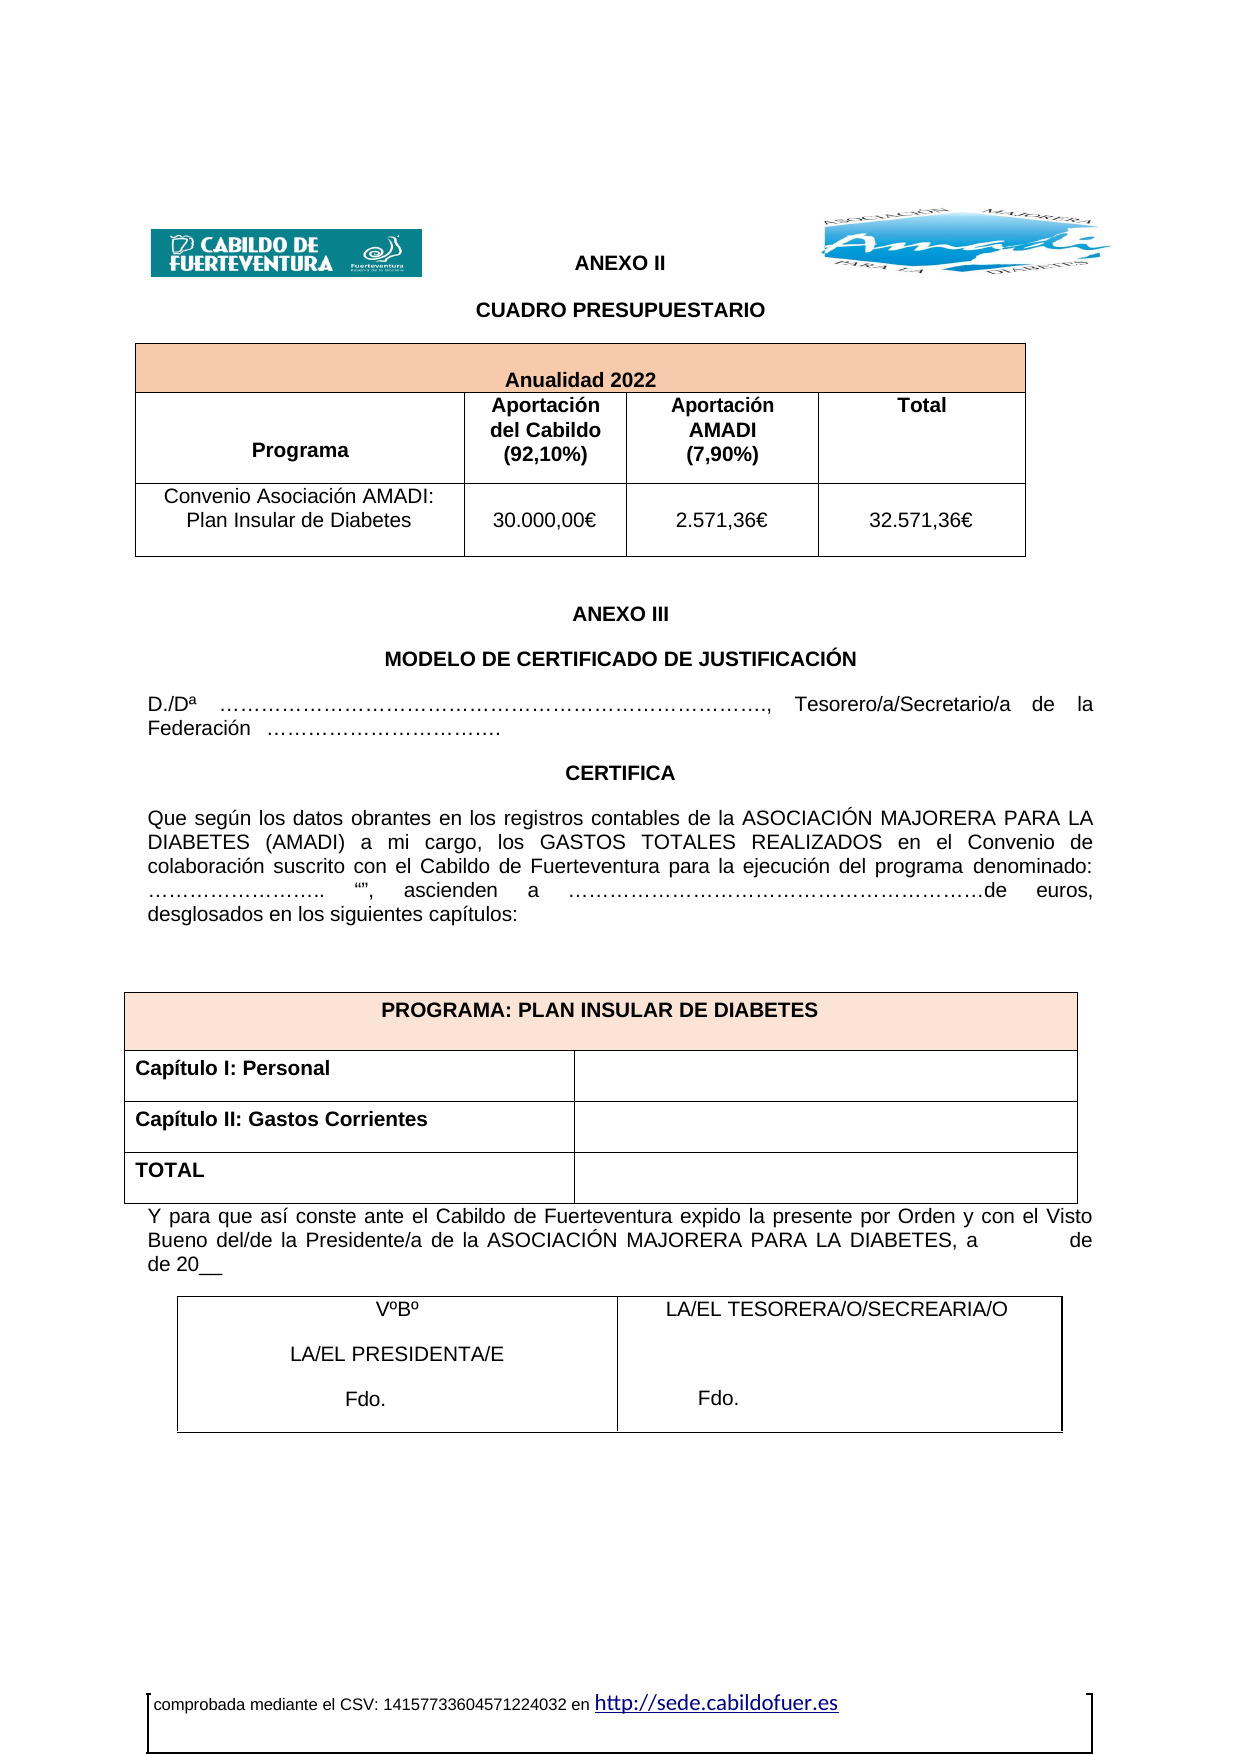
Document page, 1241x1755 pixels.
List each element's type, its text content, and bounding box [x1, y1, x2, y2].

subtitle CERTIFICA [383, 760, 857, 784]
text Y para que así conste ante el Cabildo de Fuerteventura expido la presente por Orden y con el Visto Bueno del/de la Presidente/a de la ASOCIACIÓN MAJORERA PARA LA DIABETES, a de de 20__ [147, 1203, 1093, 1276]
table_header PROGRAMA: PLAN INSULAR DE DIABETES [125, 993, 1077, 1050]
table_cell 2.571,36€ [627, 484, 818, 556]
table_cell Capítulo II: Gastos Corrientes [125, 1102, 574, 1152]
text ANEXO III [384, 602, 857, 626]
table_cell [575, 1153, 1077, 1202]
table_cell Aportación AMADI (7,90%) [627, 393, 818, 483]
table_header Anualidad 2022 [136, 344, 1025, 392]
text Que según los datos obrantes en los registros contables de la ASOCIACIÓN MAJORERA PARA LA DIABETES (AMADI) a mi cargo, los GASTOS TOTALES REALIZADOS en el Convenio de colaboración suscrito con el Cabildo de Fuerteventura para la ejecución del programa denominado:…………………….. “”, ascienden a ……………………………………………………de euros, desglosados en los siguientes capítulos: [147, 805, 1093, 926]
table_cell Total [819, 393, 1025, 483]
picture [797, 205, 1135, 277]
table_cell Capítulo I: Personal [125, 1051, 574, 1101]
table_cell [575, 1102, 1077, 1152]
table_cell Aportación del Cabildo (92,10%) [465, 393, 626, 483]
table_cell 32.571,36€ [819, 484, 1025, 556]
text D./Dª ……………………………………………………………………., Tesorero/a/Secretario/a de la Federación ……………………………. [147, 691, 1093, 739]
table_cell Programa [136, 393, 464, 483]
table_cell [575, 1051, 1077, 1101]
text MODELO DE CERTIFICADO DE JUSTIFICACIÓN [384, 646, 857, 670]
table_cell 30.000,00€ [465, 484, 626, 556]
text CUADRO PRESUPUESTARIO [384, 298, 857, 322]
table_cell TOTAL [125, 1153, 574, 1202]
picture [150, 229, 422, 277]
table_cell Convenio Asociación AMADI: Plan Insular de Diabetes [136, 484, 464, 556]
